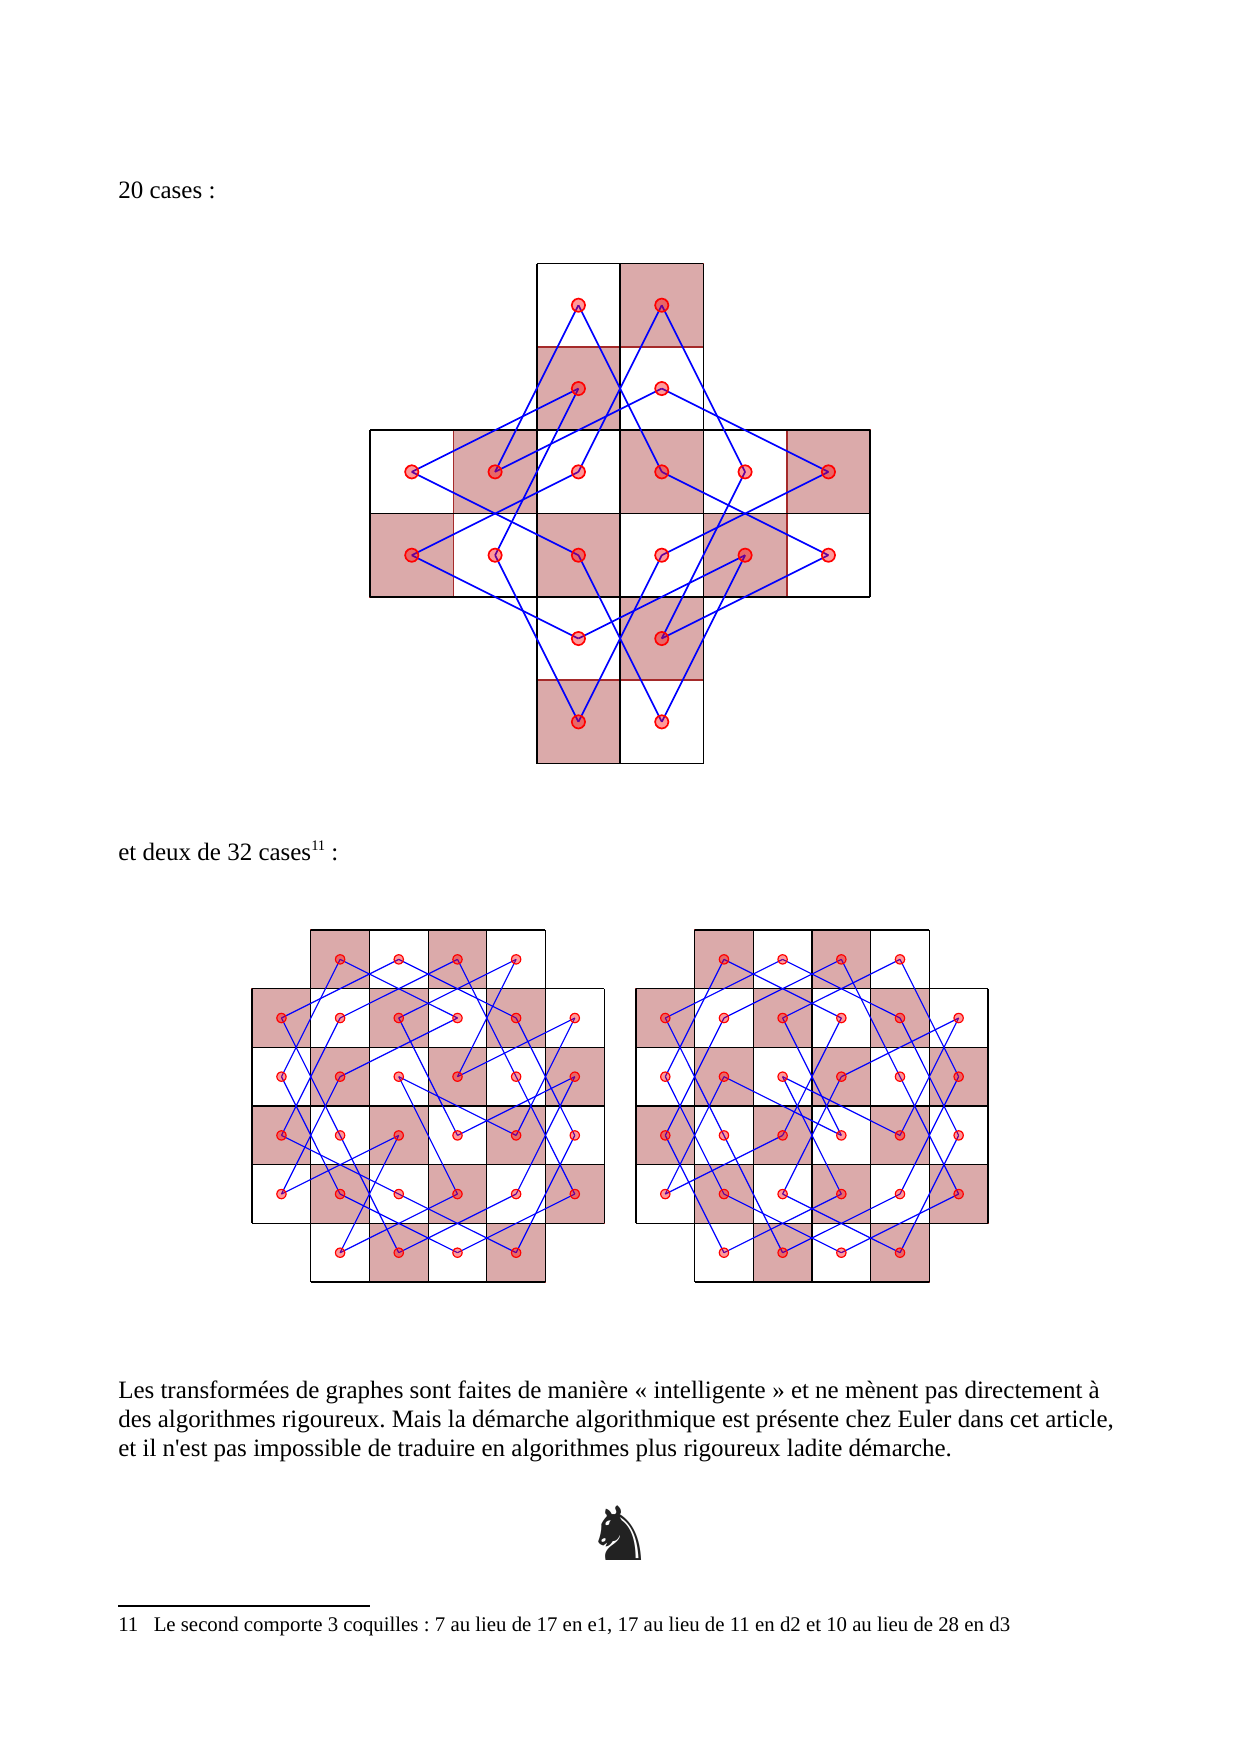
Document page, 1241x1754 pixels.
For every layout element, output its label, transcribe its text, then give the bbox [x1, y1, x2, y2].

table_header [236, 923, 620, 1318]
text Le second comporte 3 coquilles : 7 au lieu de 17 en e1, 17 au lieu de 11 en d2 et 10 au lieu de 28 en d3 [118, 1612, 1122, 1636]
text 20 cases : [118, 176, 1122, 204]
table_header [620, 923, 1004, 1318]
text ♞ [118, 1490, 1122, 1576]
text Les transformées de graphes sont faites de manière « intelligente » et ne mènent pas directement à des algorithmes rigoureux. Mais la démarche algorithmique est présente chez Euler dans cet article, et il n'est pas impossible de traduire en algorithmes plus rigoureux ladite démarche. [118, 1375, 1122, 1461]
text et deux de 32 cases : [118, 837, 1122, 866]
